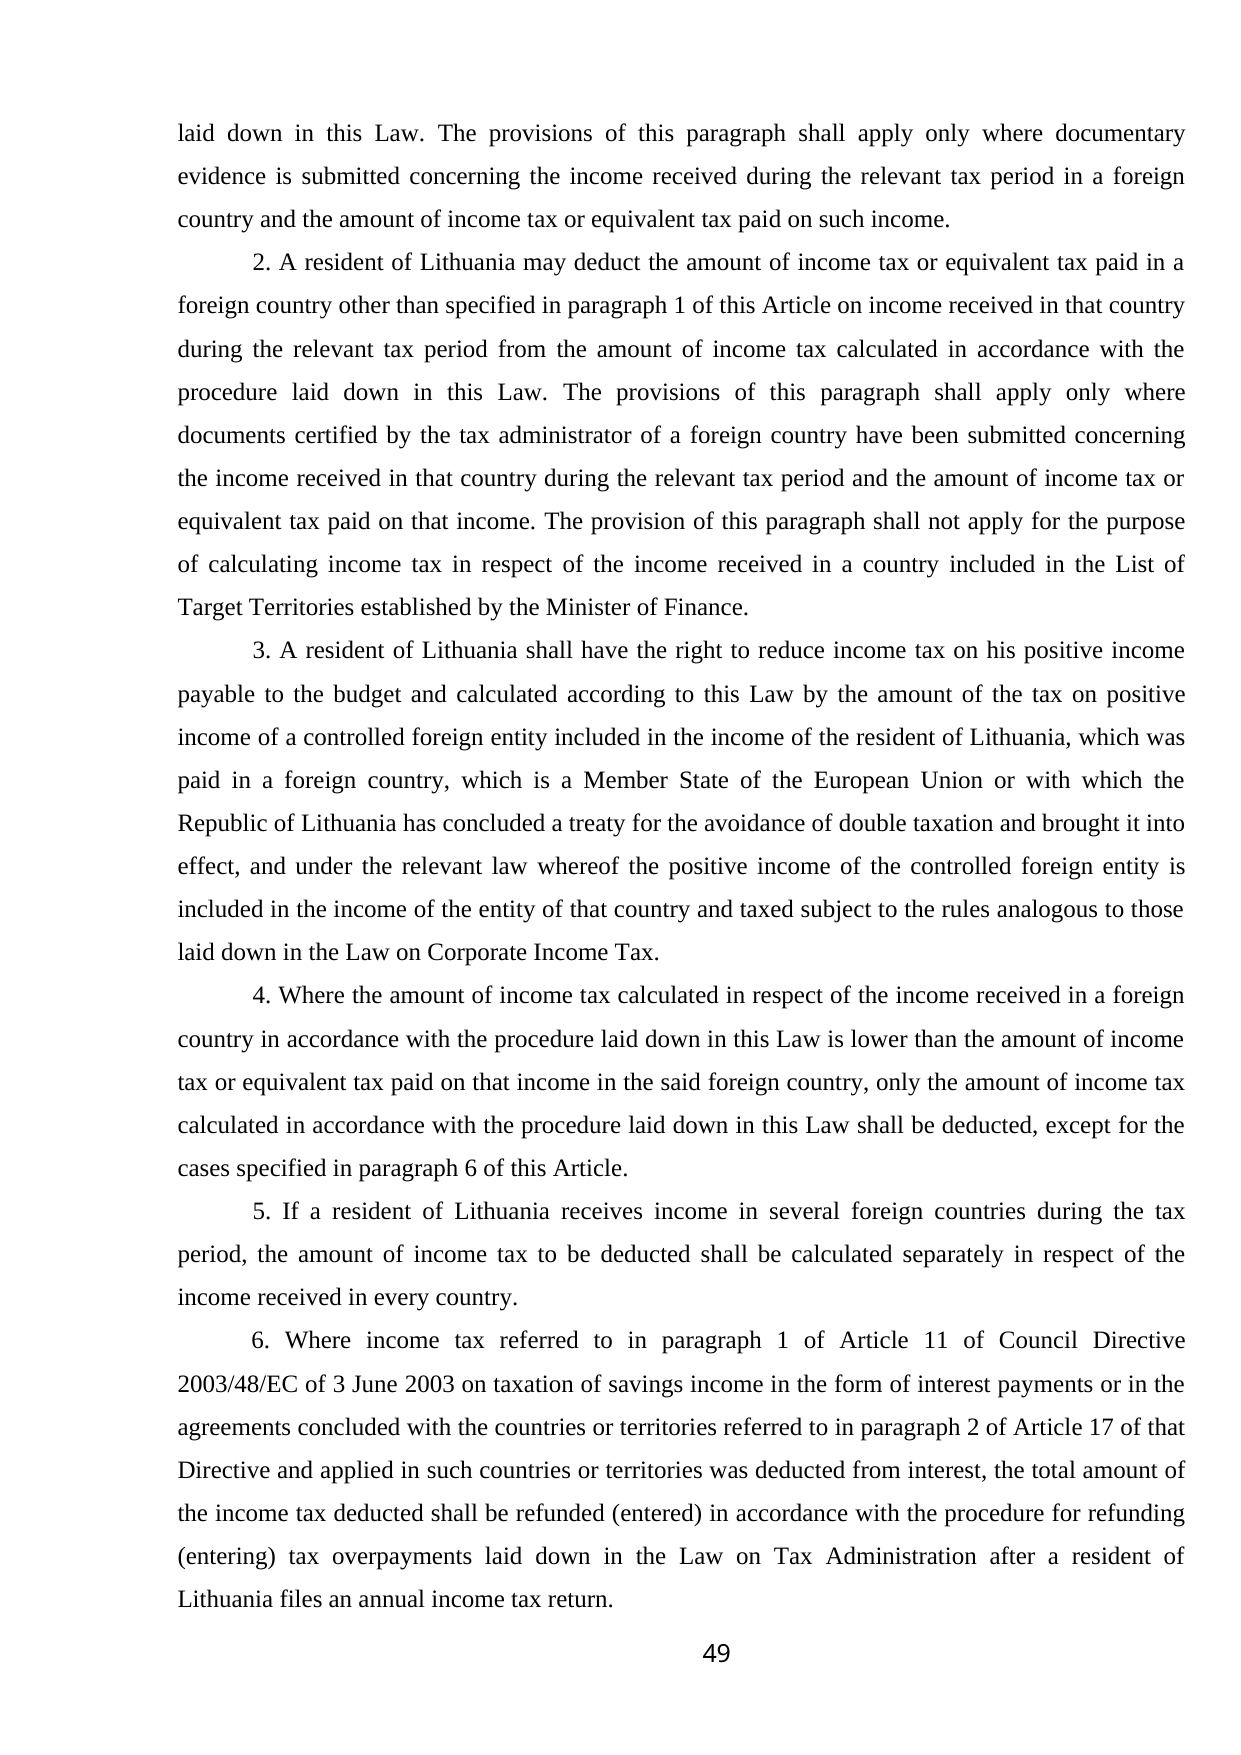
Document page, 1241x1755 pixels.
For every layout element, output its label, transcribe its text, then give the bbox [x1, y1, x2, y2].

text laid down in this Law. The provisions of this paragraph shall apply only where documentary evidence is submitted concerning the income received during the relevant tax period in a foreign country and the amount of income tax or equivalent tax paid on such income. [177, 118, 1186, 233]
text 3. A resident of Lithuania shall have the right to reduce income tax on his positive income payable to the budget and calculated according to this Law by the amount of the tax on positive income of a controlled foreign entity included in the income of the resident of Lithuania, which was paid in a foreign country, which is a Member State of the European Union or with which the Republic of Lithuania has concluded a treaty for the avoidance of double taxation and brought it into effect, and under the relevant law whereof the positive income of the controlled foreign entity is included in the income of the entity of that country and taxed subject to the rules analogous to those laid down in the Law on Corporate Income Tax. [177, 636, 1186, 966]
text 6. Where income tax referred to in paragraph 1 of Article 11 of Council Directive 2003/48/EC of 3 June 2003 on taxation of savings income in the form of interest payments or in the agreements concluded with the countries or territories referred to in paragraph 2 of Article 17 of that Directive and applied in such countries or territories was deducted from interest, the total amount of the income tax deducted shall be refunded (entered) in accordance with the procedure for refunding (entering) tax overpayments laid down in the Law on Tax Administration after a resident of Lithuania files an annual income tax return. [177, 1326, 1186, 1613]
text 4. Where the amount of income tax calculated in respect of the income received in a foreign country in accordance with the procedure laid down in this Law is lower than the amount of income tax or equivalent tax paid on that income in the said foreign country, only the amount of income tax calculated in accordance with the procedure laid down in this Law shall be deducted, except for the cases specified in paragraph 6 of this Article. [177, 981, 1186, 1182]
text 2. A resident of Lithuania may deduct the amount of income tax or equivalent tax paid in a foreign country other than specified in paragraph 1 of this Article on income received in that country during the relevant tax period from the amount of income tax calculated in accordance with the procedure laid down in this Law. The provisions of this paragraph shall apply only where documents certified by the tax administrator of a foreign country have been submitted concerning the income received in that country during the relevant tax period and the amount of income tax or equivalent tax paid on that income. The provision of this paragraph shall not apply for the purpose of calculating income tax in respect of the income received in a country included in the List of Target Territories established by the Minister of Finance. [177, 247, 1186, 621]
text 5. If a resident of Lithuania receives income in several foreign countries during the tax period, the amount of income tax to be deducted shall be calculated separately in respect of the income received in every country. [177, 1196, 1186, 1311]
